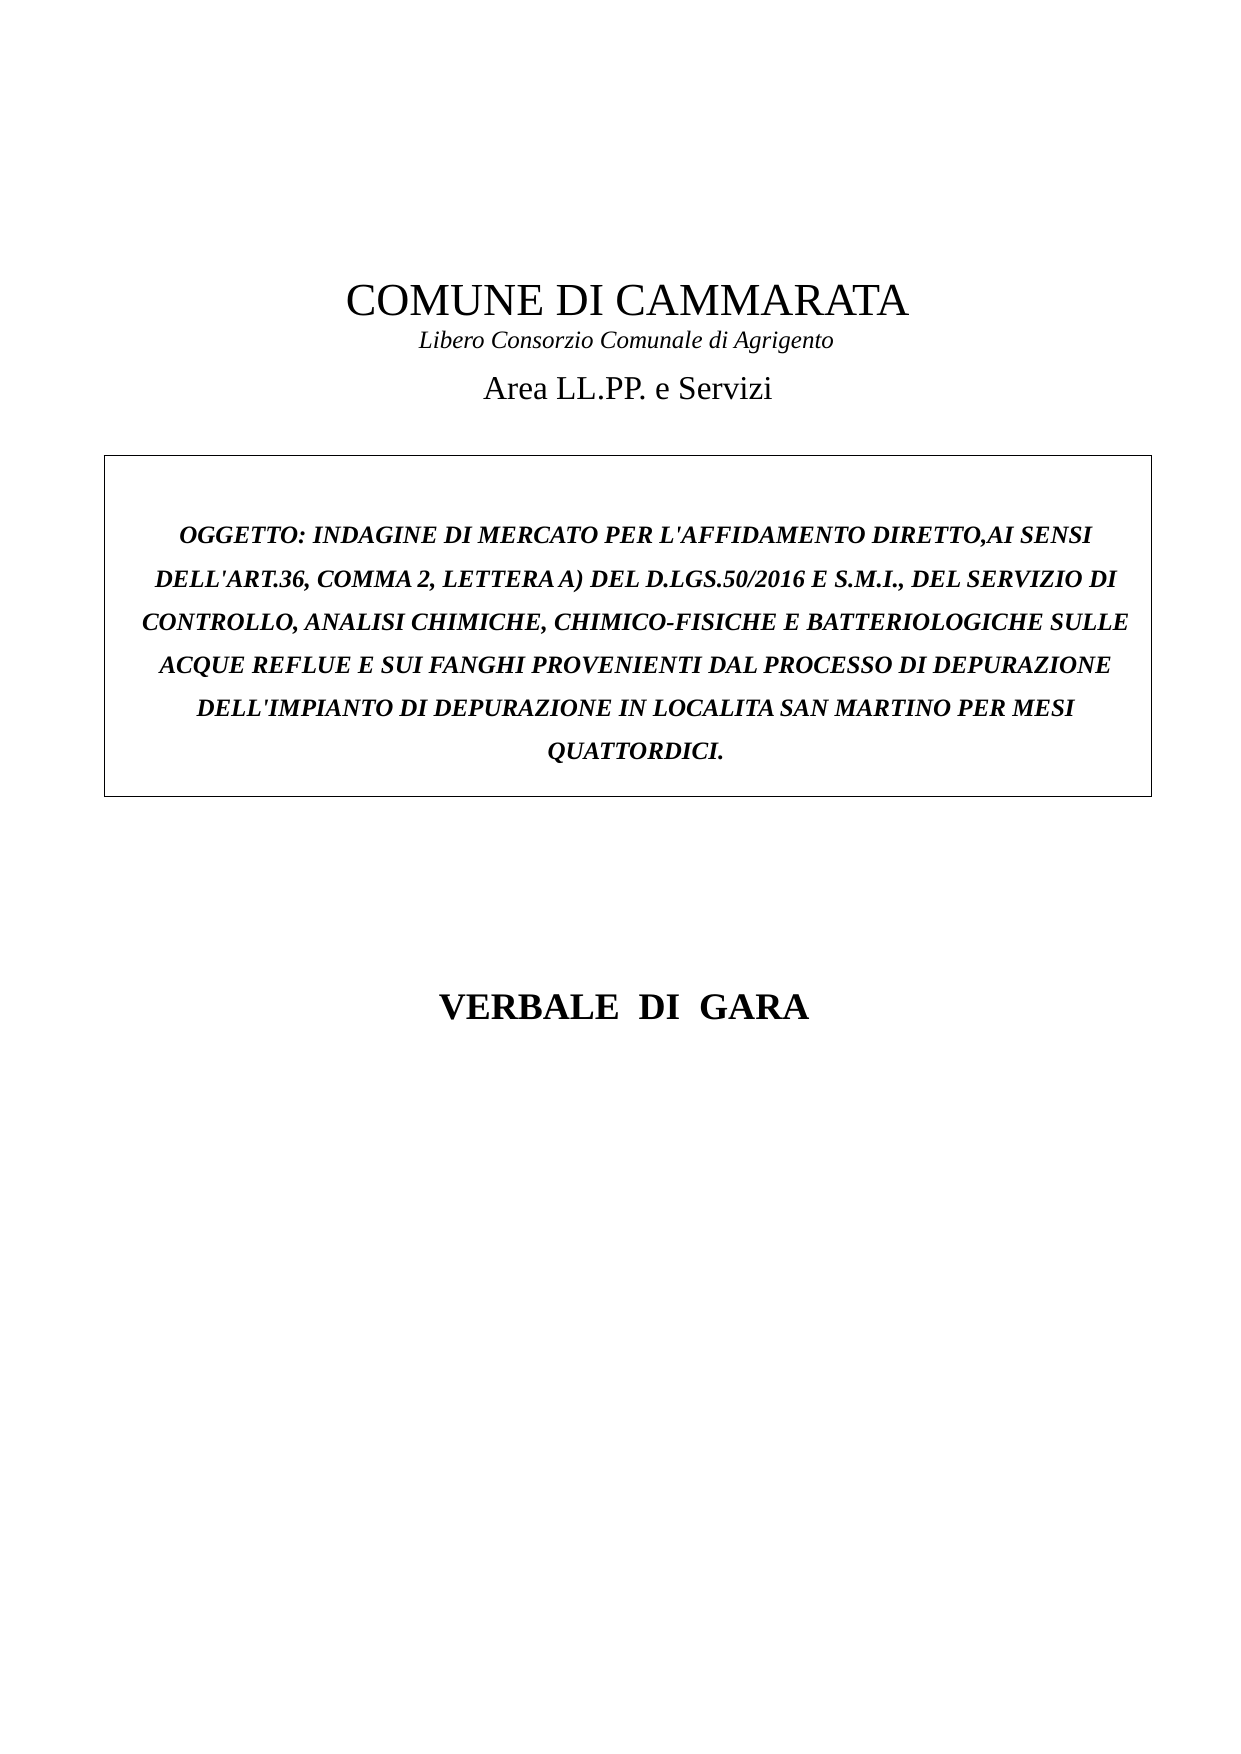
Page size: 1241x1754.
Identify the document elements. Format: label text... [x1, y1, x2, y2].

text OGGETTO: INDAGINE DI MERCATO PER L'AFFIDAMENTO DIRETTO,AI SENSI DELL'ART.36, COMMA 2, LETTERA A) DEL D.LGS.50/2016 E S.M.I., DEL SERVIZIO DI CONTROLLO, ANALISI CHIMICHE, CHIMICO-FISICHE E BATTERIOLOGICHE SULLE ACQUE REFLUE E SUI FANGHI PROVENIENTI DAL PROCESSO DI DEPURAZIONE DELL'IMPIANTO DI DEPURAZIONE IN LOCALITA SAN MARTINO PER MESI QUATTORDICI. [105, 456, 1151, 796]
text Area LL.PP. e Servizi [103, 369, 1152, 407]
subtitle COMUNE DI CAMMARATA [103, 273, 1152, 326]
subtitle VERBALE DI GARA [103, 984, 1152, 1027]
text Libero Consorzio Comunale di Agrigento [103, 326, 1152, 354]
